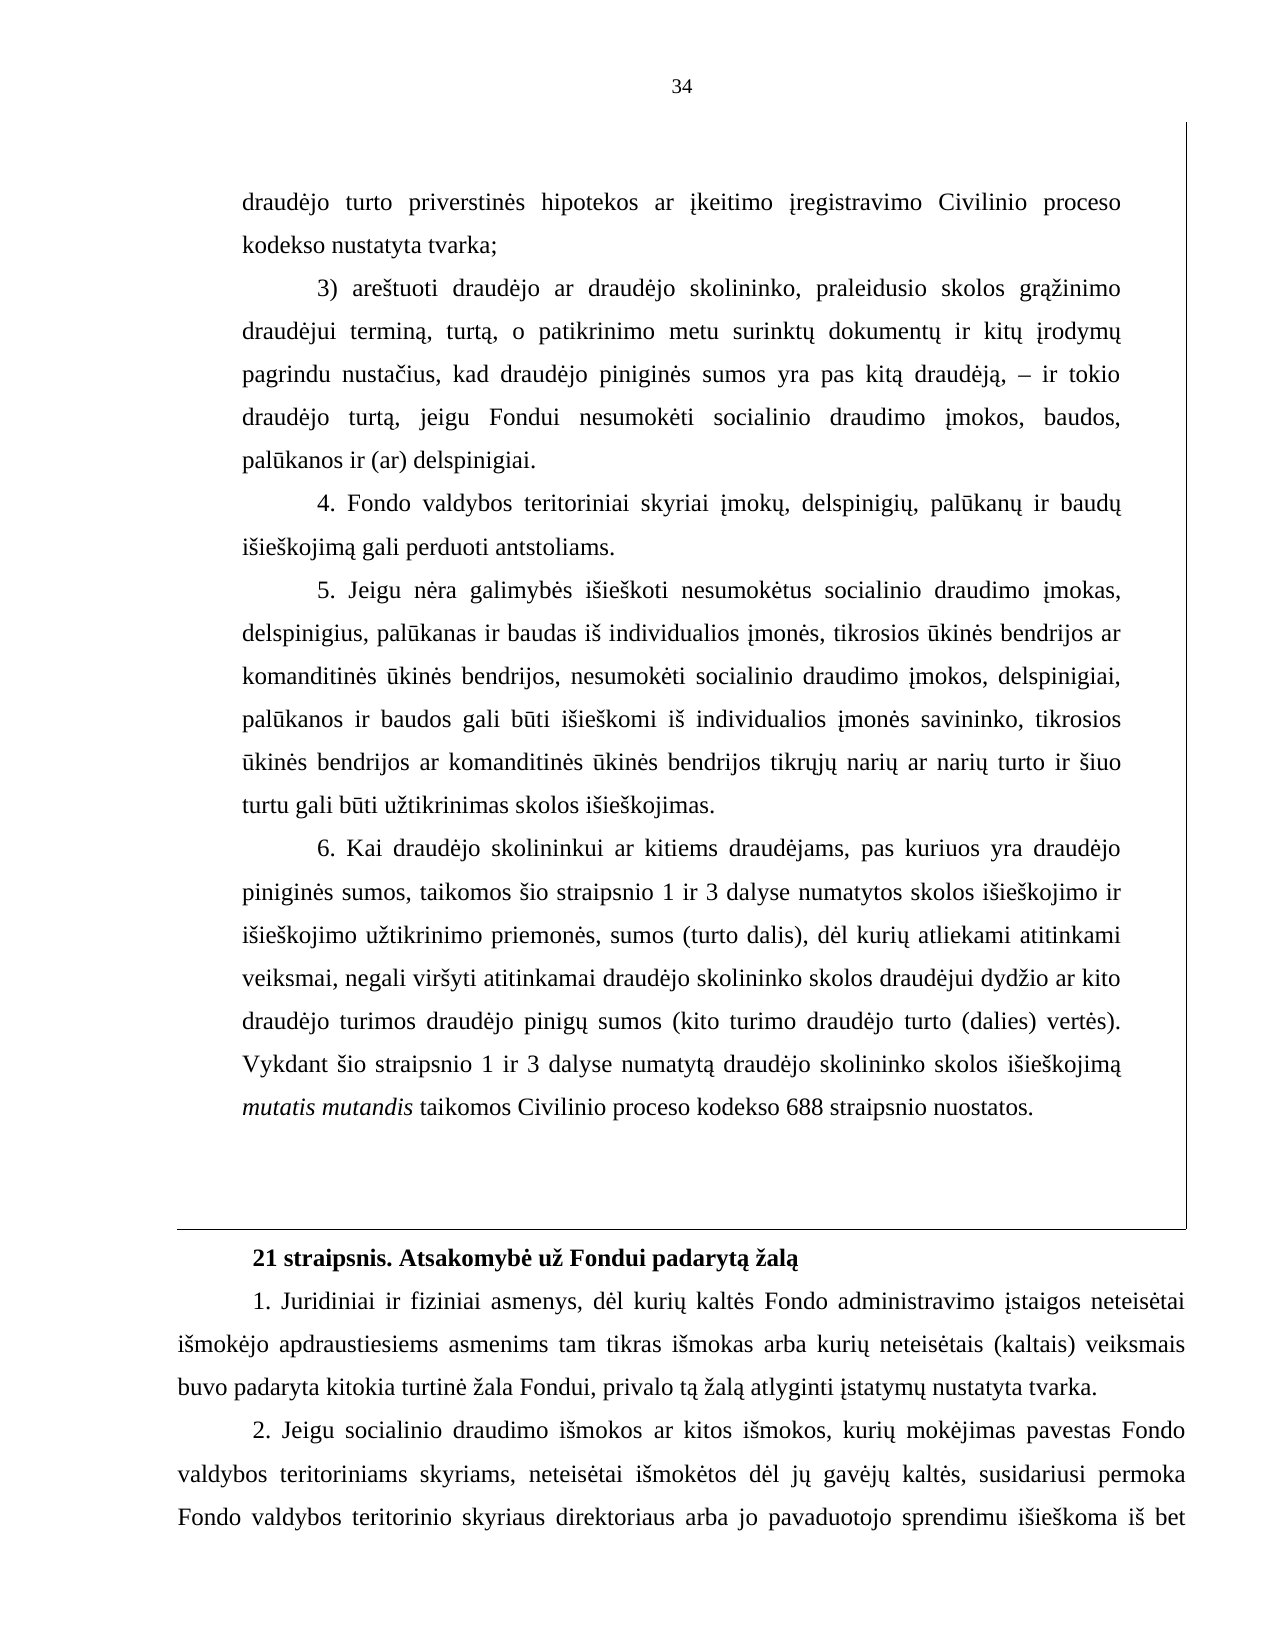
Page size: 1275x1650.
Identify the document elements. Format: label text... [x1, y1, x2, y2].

text 4. Fondo valdybos teritoriniai skyriai įmokų, delspinigių, palūkanų ir baudų išieškojimą gali perduoti antstoliams. [177, 424, 1186, 510]
text 5. Jeigu nėra galimybės išieškoti nesumokėtus socialinio draudimo įmokas, delspinigius, palūkanas ir baudas iš individualios įmonės, tikrosios ūkinės bendrijos ar komanditinės ūkinės bendrijos, nesumokėti socialinio draudimo įmokos, delspinigiai, palūkanos ir baudos gali būti išieškomi iš individualios įmonės savininko, tikrosios ūkinės bendrijos ar komanditinės ūkinės bendrijos tikrųjų narių ar narių turto ir šiuo turtu gali būti užtikrinimas skolos išieškojimas. [177, 510, 1186, 769]
text 6. Kai draudėjo skolininkui ar kitiems draudėjams, pas kuriuos yra draudėjo piniginės sumos, taikomos šio straipsnio 1 ir 3 dalyse numatytos skolos išieškojimo ir išieškojimo užtikrinimo priemonės, sumos (turto dalis), dėl kurių atliekami atitinkami veiksmai, negali viršyti atitinkamai draudėjo skolininko skolos draudėjui dydžio ar kito draudėjo turimos draudėjo pinigų sumos (kito turimo draudėjo turto (dalies) vertės). Vykdant šio straipsnio 1 ir 3 dalyse numatytą draudėjo skolininko skolos išieškojimą mutatis mutandis taikomos Civilinio proceso kodekso 688 straipsnio nuostatos. [177, 769, 1186, 1121]
text 2. Jeigu socialinio draudimo išmokos ar kitos išmokos, kurių mokėjimas pavestas Fondo valdybos teritoriniams skyriams, neteisėtai išmokėtos dėl jų gavėjų kaltės, susidariusi permoka Fondo valdybos teritorinio skyriaus direktoriaus arba jo pavaduotojo sprendimu išieškoma iš bet [177, 1416, 1186, 1531]
text 1. Juridiniai ir fiziniai asmenys, dėl kurių kaltės Fondo administravimo įstaigos neteisėtai išmokėjo apdraustiesiems asmenims tam tikras išmokas arba kurių neteisėtais (kaltais) veiksmais buvo padaryta kitokia turtinė žala Fondui, privalo tą žalą atlyginti įstatymų nustatyta tvarka. [177, 1286, 1186, 1401]
text 2) kreiptis dėl draudėjo ar draudėjo skolininko, praleidusio skolos grąžinimo draudėjui terminą, turto, o patikrinimo metu surinktų dokumentų ir kitų įrodymų pagrindu nustačius, kad draudėjo piniginės sumos yra pas kitą draudėją, – ir tokio draudėjo turto priverstinės hipotekos ar įkeitimo įregistravimo Civilinio proceso kodekso nustatyta tvarka; [177, 122, 1186, 208]
text 21 straipsnis. Atsakomybė už Fondui padarytą žalą [177, 1243, 1186, 1272]
text 3) areštuoti draudėjo ar draudėjo skolininko, praleidusio skolos grąžinimo draudėjui terminą, turtą, o patikrinimo metu surinktų dokumentų ir kitų įrodymų pagrindu nustačius, kad draudėjo piniginės sumos yra pas kitą draudėją, – ir tokio draudėjo turtą, jeigu Fondui nesumokėti socialinio draudimo įmokos, baudos, palūkanos ir (ar) delspinigiai. [177, 208, 1186, 424]
